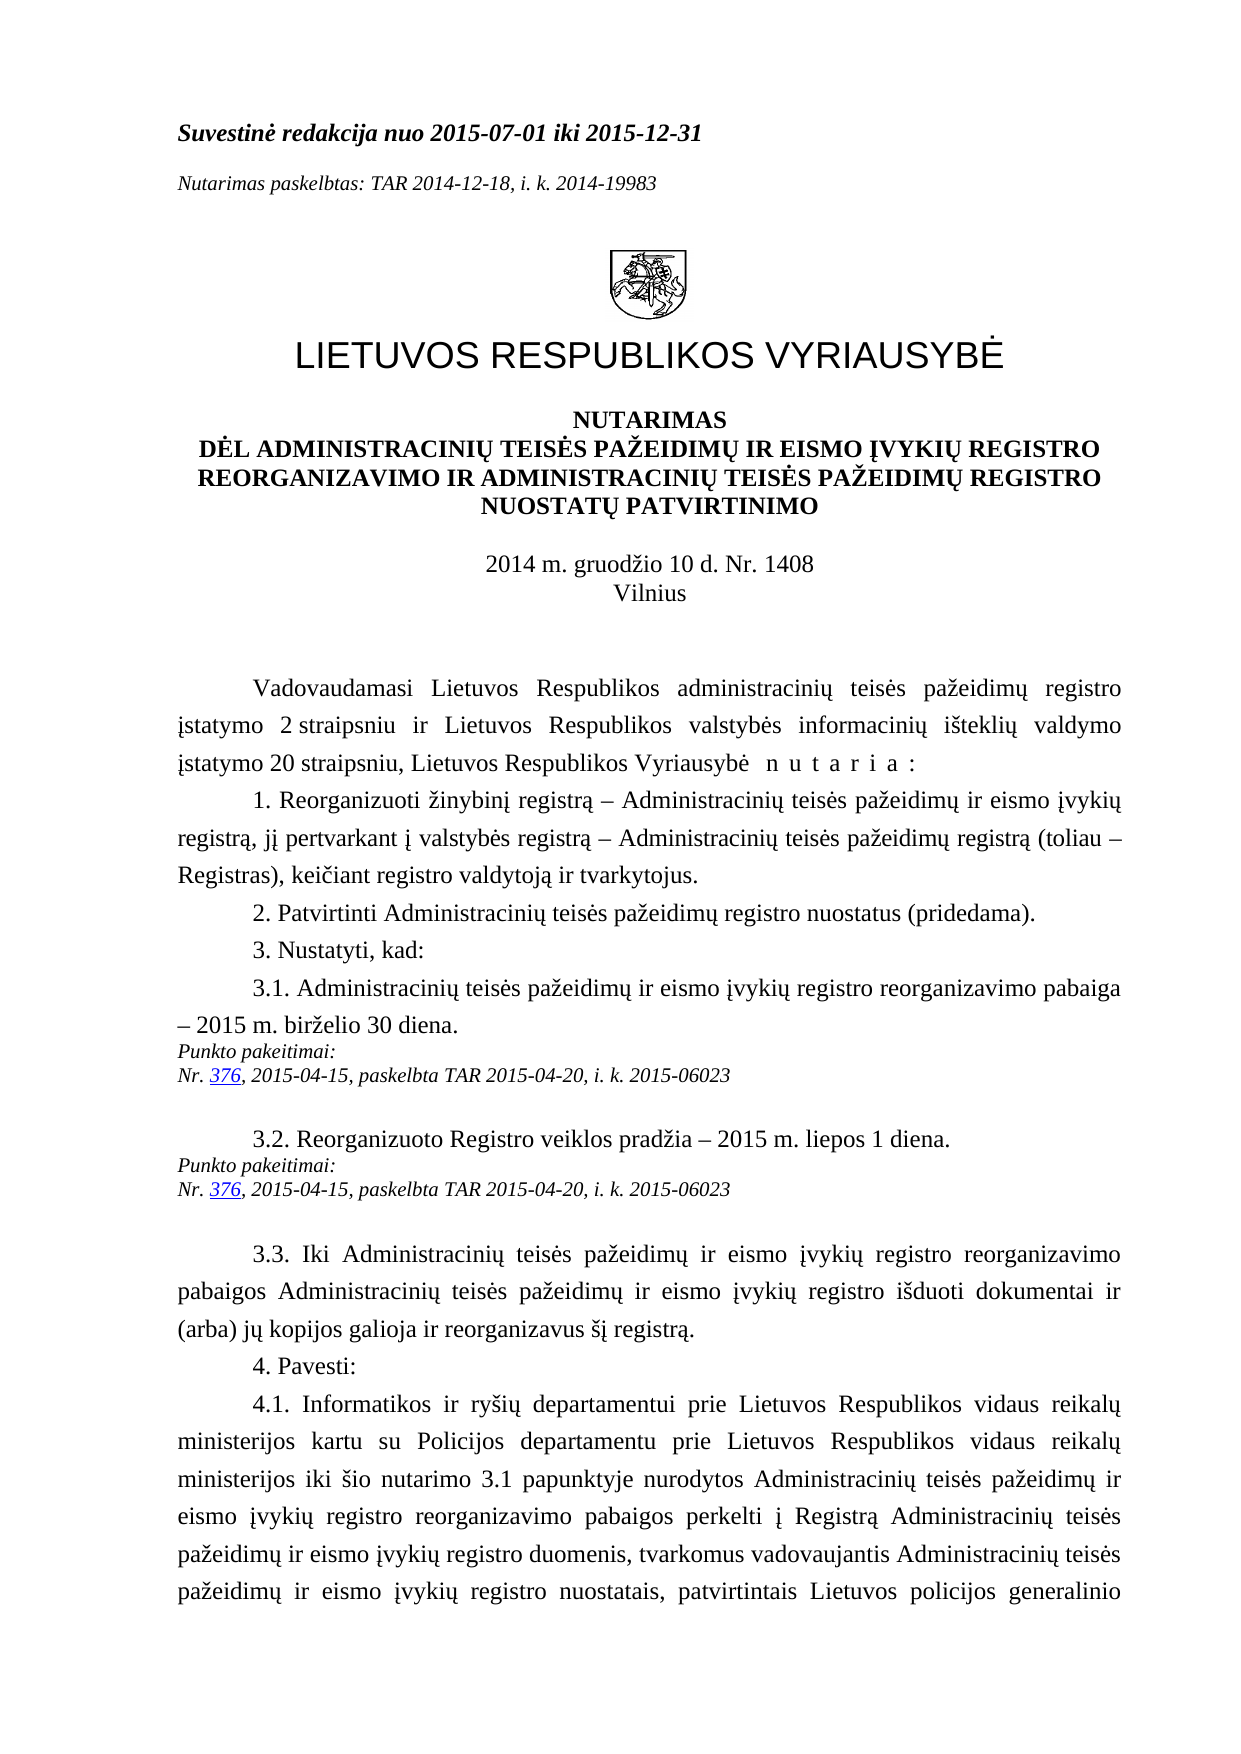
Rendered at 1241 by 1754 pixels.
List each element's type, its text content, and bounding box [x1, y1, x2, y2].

text Nr. 376, 2015-04-15, paskelbta TAR 2015-04-20, i. k. 2015-06023 [177, 1063, 1122, 1087]
text Punkto pakeitimai: [177, 1039, 1122, 1063]
text 3.3. Iki Administracinių teisės pažeidimų ir eismo įvykių registro reorganizavimo pabaigos Administracinių teisės pažeidimų ir eismo įvykių registro išduoti dokumentai ir (arba) jų kopijos galioja ir reorganizavus šį registrą. [177, 1230, 1122, 1343]
text Vadovaudamasi Lietuvos Respublikos administracinių teisės pažeidimų registro įstatymo 2 straipsniu ir Lietuvos Respublikos valstybės informacinių išteklių valdymo įstatymo 20 straipsniu, Lietuvos Respublikos Vyriausybė nutaria: [177, 664, 1122, 776]
text 3.1. Administracinių teisės pažeidimų ir eismo įvykių registro reorganizavimo pabaiga – 2015 m. birželio 30 diena. [177, 964, 1122, 1039]
text 2014 m. gruodžio 10 d. Nr. 1408 Vilnius [177, 549, 1122, 606]
text 4.1. Informatikos ir ryšių departamentui prie Lietuvos Respublikos vidaus reikalų ministerijos kartu su Policijos departamentu prie Lietuvos Respublikos vidaus reikalų ministerijos iki šio nutarimo 3.1 papunktyje nurodytos Administracinių teisės pažeidimų ir eismo įvykių registro reorganizavimo pabaigos perkelti į Registrą Administracinių teisės pažeidimų ir eismo įvykių registro duomenis, tvarkomus vadovaujantis Administracinių teisės pažeidimų ir eismo įvykių registro nuostatais, patvirtintais Lietuvos policijos generalinio [177, 1380, 1122, 1605]
text 3. Nustatyti, kad: [177, 926, 1122, 964]
text 1. Reorganizuoti žinybinį registrą – Administracinių teisės pažeidimų ir eismo įvykių registrą, jį pertvarkant į valstybės registrą – Administracinių teisės pažeidimų registrą (toliau – Registras), keičiant registro valdytoją ir tvarkytojus. [177, 776, 1122, 889]
text 4. Pavesti: [177, 1343, 1122, 1380]
text Suvestinė redakcija nuo 2015-07-01 iki 2015-12-31 [177, 118, 1122, 147]
text 3.2. Reorganizuoto Registro veiklos pradžia – 2015 m. liepos 1 diena. [177, 1116, 1122, 1153]
text Dėl ADMINISTRACINIŲ TEISĖS PAŽEIDIMŲ IR EISMO ĮVYKIŲ REGISTRO REORGANIZAVIMO IR ADMINISTRACINIŲ TEISĖS PAŽEIDIMŲ REGISTRO NUOSTATŲ PATVIRTINIMO [177, 434, 1122, 520]
text 2. Patvirtinti Administracinių teisės pažeidimų registro nuostatus (pridedama). [177, 889, 1122, 926]
text Nr. 376, 2015-04-15, paskelbta TAR 2015-04-20, i. k. 2015-06023 [177, 1177, 1122, 1201]
text Lietuvos Respublikos Vyriausybė [177, 333, 1122, 376]
text Punkto pakeitimai: [177, 1153, 1122, 1177]
text nutarimas [177, 405, 1122, 434]
text Nutarimas paskelbtas: TAR 2014-12-18, i. k. 2014-19983 [177, 171, 1122, 195]
